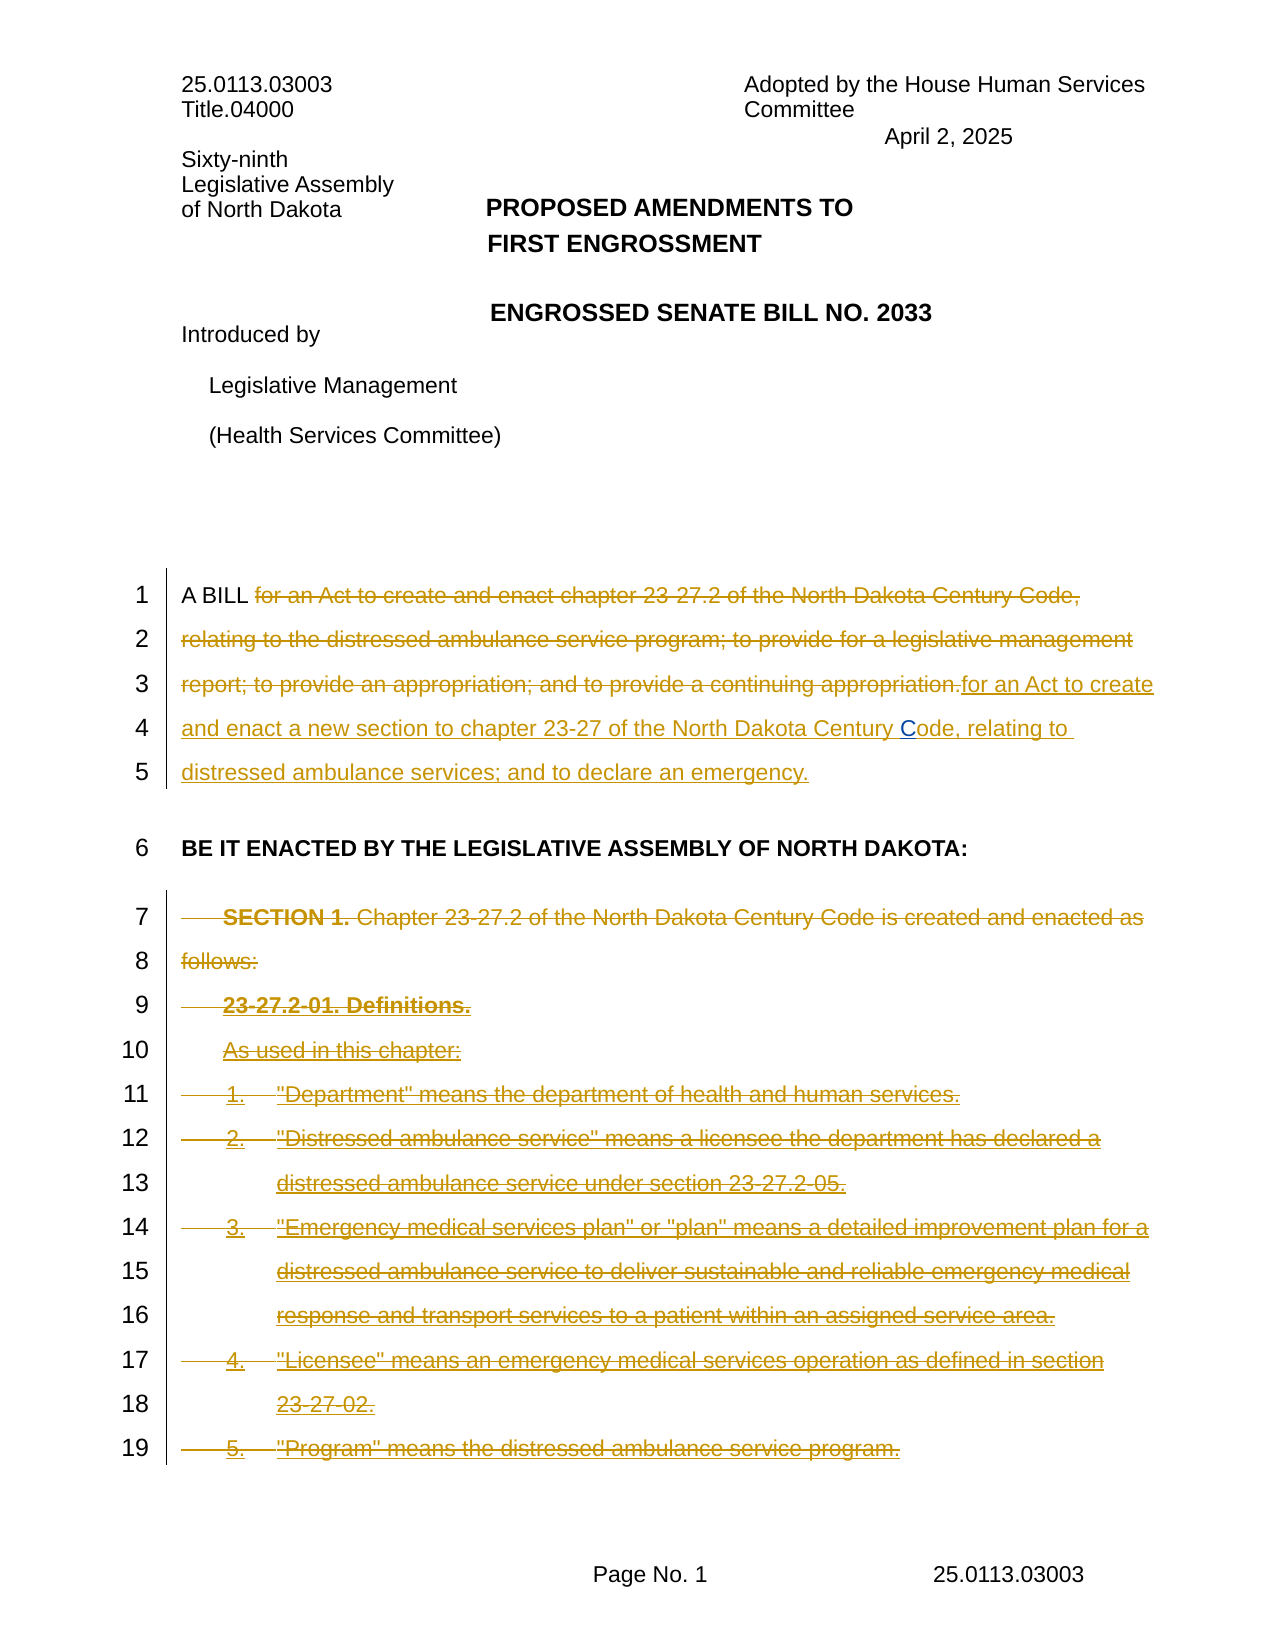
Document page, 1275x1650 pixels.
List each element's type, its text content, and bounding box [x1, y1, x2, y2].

table_cell Sixty-ninth [181, 123, 744, 173]
text of North Dakota [181, 198, 1154, 223]
text Legislative Assembly [181, 173, 1154, 198]
title FIRST ENGROSSMENT [487, 231, 762, 258]
table_header Adopted by the House Human Services Committee [744, 73, 1153, 123]
text BE IT ENACTED BY THE LEGISLATIVE ASSEMBLY OF NORTH DAKOTA: [181, 821, 1154, 865]
title PROPOSED AMENDMENTS TO [486, 192, 872, 221]
text (Health Services Committee) [208, 425, 1154, 448]
text Introduced by [181, 323, 1154, 348]
title A BILL for an Act to create and enact a new section to chapter 23‑27 of the North Dakota Century Code, relating to distressed ambulance services; and to declare an emergency. [181, 568, 1154, 789]
table_cell April 2, 2025 [744, 123, 1153, 173]
table_header 25.0113.03003 Title.04000 [181, 73, 744, 123]
title ENGROSSED Senate BILL NO. 2033 [490, 297, 932, 326]
text Legislative Management [208, 375, 1154, 398]
